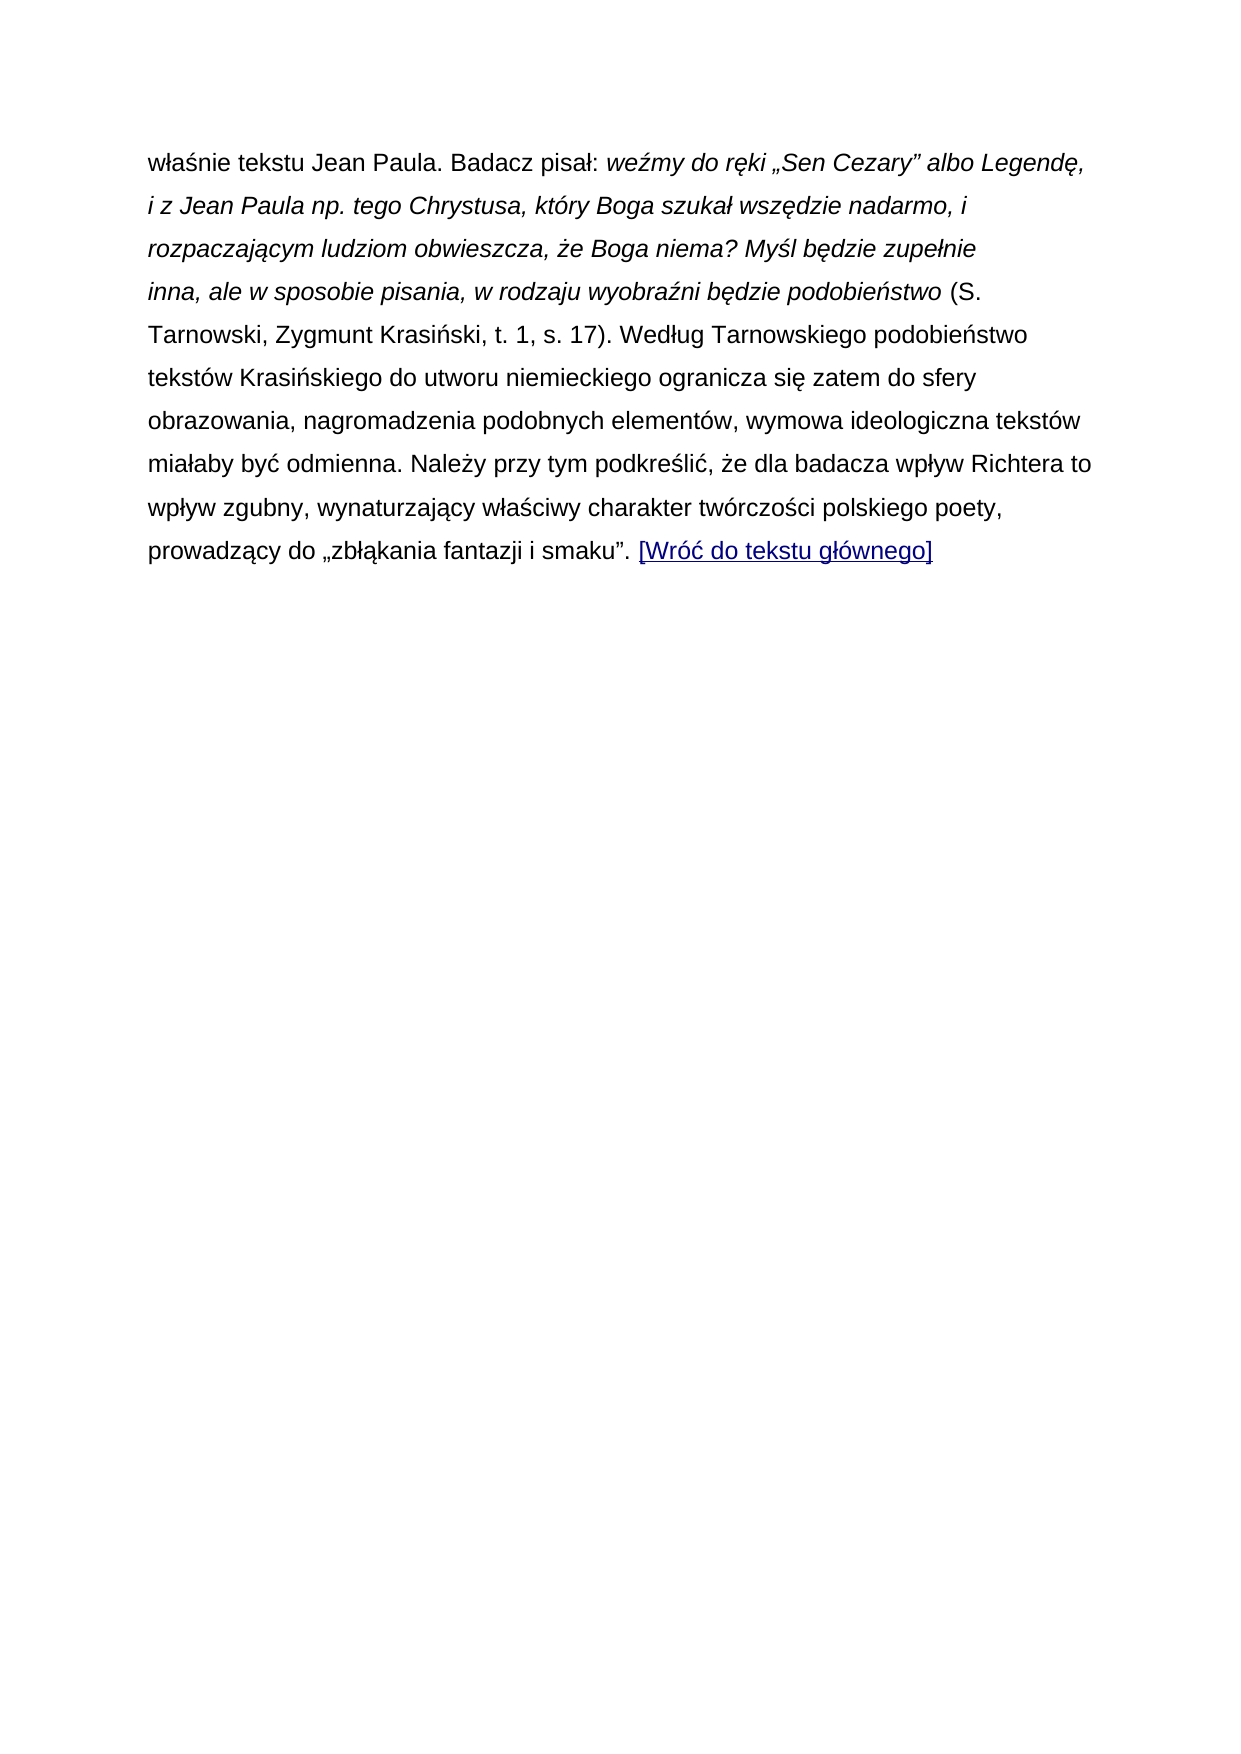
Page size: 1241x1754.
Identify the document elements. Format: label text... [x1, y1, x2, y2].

text inna, ale w sposobie pisania, w rodzaju wyobraźni będzie podobieństwo (S. Tarnowski, Zygmunt Krasiński, t. 1, s. 17). Według Tarnowskiego podobieństwo tekstów Krasińskiego do utworu niemieckiego ogranicza się zatem do sfery obrazowania, nagromadzenia podobnych elementów, wymowa ideologiczna tekstów miałaby być odmienna. Należy przy tym podkreślić, że dla badacza wpływ Richtera to wpływ zgubny, wynaturzający właściwy charakter twórczości polskiego poety, prowadzący do „zbłąkania fantazji i smaku”. [Wróć do tekstu głównego] [148, 277, 1093, 564]
text właśnie tekstu Jean Paula. Badacz pisał: weźmy do ręki „Sen Cezary” albo Legendę, i z Jean Paula np. tego Chrystusa, który Boga szukał wszędzie nadarmo, i rozpaczającym ludziom obwieszcza, że Boga niema? Myśl będzie zupełnie [148, 148, 1093, 263]
